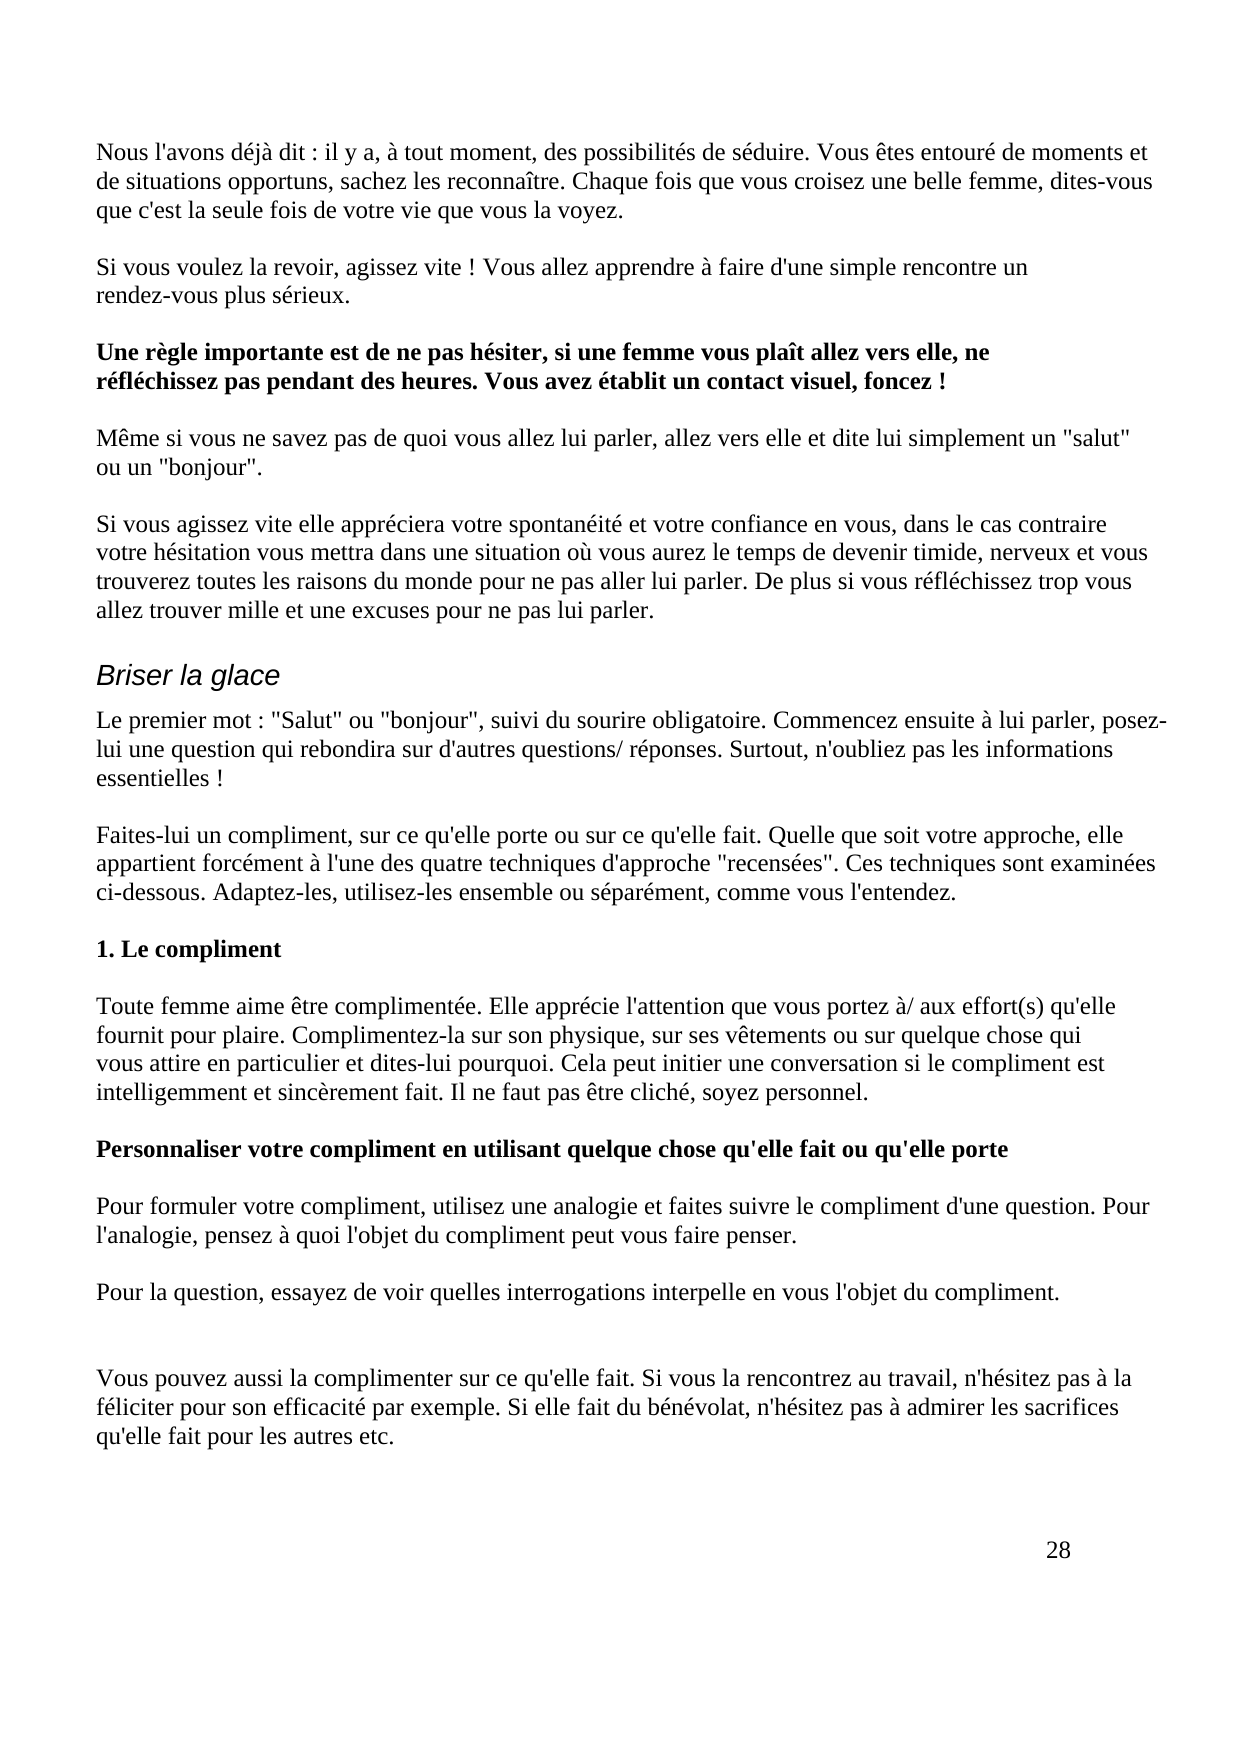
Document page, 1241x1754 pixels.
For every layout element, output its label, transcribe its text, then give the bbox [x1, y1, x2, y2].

text Si vous voulez la revoir, agissez vite ! Vous allez apprendre à faire d'une simple rencontre un rendez-vous plus sérieux. [96, 252, 1102, 309]
text 1. Le compliment [96, 934, 1173, 963]
text Si vous agissez vite elle appréciera votre spontanéité et votre confiance en vous, dans le cas contraire votre hésitation vous mettra dans une situation où vous aurez le temps de devenir timide, nerveux et vous trouverez toutes les raisons du monde pour ne pas aller lui parler. De plus si vous réfléchissez trop vous allez trouver mille et une excuses pour ne pas lui parler. [96, 509, 1151, 624]
text Nous l'avons déjà dit : il y a, à tout moment, des possibilités de séduire. Vous êtes entouré de moments et de situations opportuns, sachez les reconnaître. Chaque fois que vous croisez une belle femme, dites-vous que c'est la seule fois de votre vie que vous la voyez. [96, 137, 1160, 224]
text 28 [96, 1535, 1080, 1563]
text Pour formuler votre compliment, utilisez une analogie et faites suivre le compliment d'une question. Pour l'analogie, pensez à quoi l'objet du compliment peut vous faire penser. [96, 1191, 1173, 1248]
text Faites-lui un compliment, sur ce qu'elle porte ou sur ce qu'elle fait. Quelle que soit votre approche, elle appartient forcément à l'une des quatre techniques d'approche "recensées". Ces techniques sont examinées ci-dessous. Adaptez-les, utilisez-les ensemble ou séparément, comme vous l'entendez. [96, 820, 1160, 906]
text Toute femme aime être complimentée. Elle apprécie l'attention que vous portez à/ aux effort(s) qu'elle fournit pour plaire. Complimentez-la sur son physique, sur ses vêtements ou sur quelque chose qui vous attire en particulier et dites-lui pourquoi. Cela peut initier une conversation si le compliment est intelligemment et sincèrement fait. Il ne faut pas être cliché, soyez personnel. [96, 991, 1127, 1106]
text Une règle importante est de ne pas hésiter, si une femme vous plaît allez vers elle, ne réfléchissez pas pendant des heures. Vous avez établit un contact visuel, foncez ! [96, 337, 1064, 395]
text Briser la glace [96, 658, 1173, 692]
text Même si vous ne savez pas de quoi vous allez lui parler, allez vers elle et dite lui simplement un "salut" ou un "bonjour". [96, 423, 1134, 481]
text Le premier mot : "Salut" ou "bonjour", suivi du sourire obligatoire. Commencez ensuite à lui parler, posez-lui une question qui rebondira sur d'autres questions/ réponses. Surtout, n'oubliez pas les informations essentielles ! [96, 705, 1173, 792]
text Personnaliser votre compliment en utilisant quelque chose qu'elle fait ou qu'elle porte [96, 1134, 1173, 1163]
text Vous pouvez aussi la complimenter sur ce qu'elle fait. Si vous la rencontrez au travail, n'hésitez pas à la féliciter pour son efficacité par exemple. Si elle fait du bénévolat, n'hésitez pas à admirer les sacrifices qu'elle fait pour les autres etc. [96, 1363, 1173, 1450]
text Pour la question, essayez de voir quelles interrogations interpelle en vous l'objet du compliment. [96, 1277, 1173, 1305]
